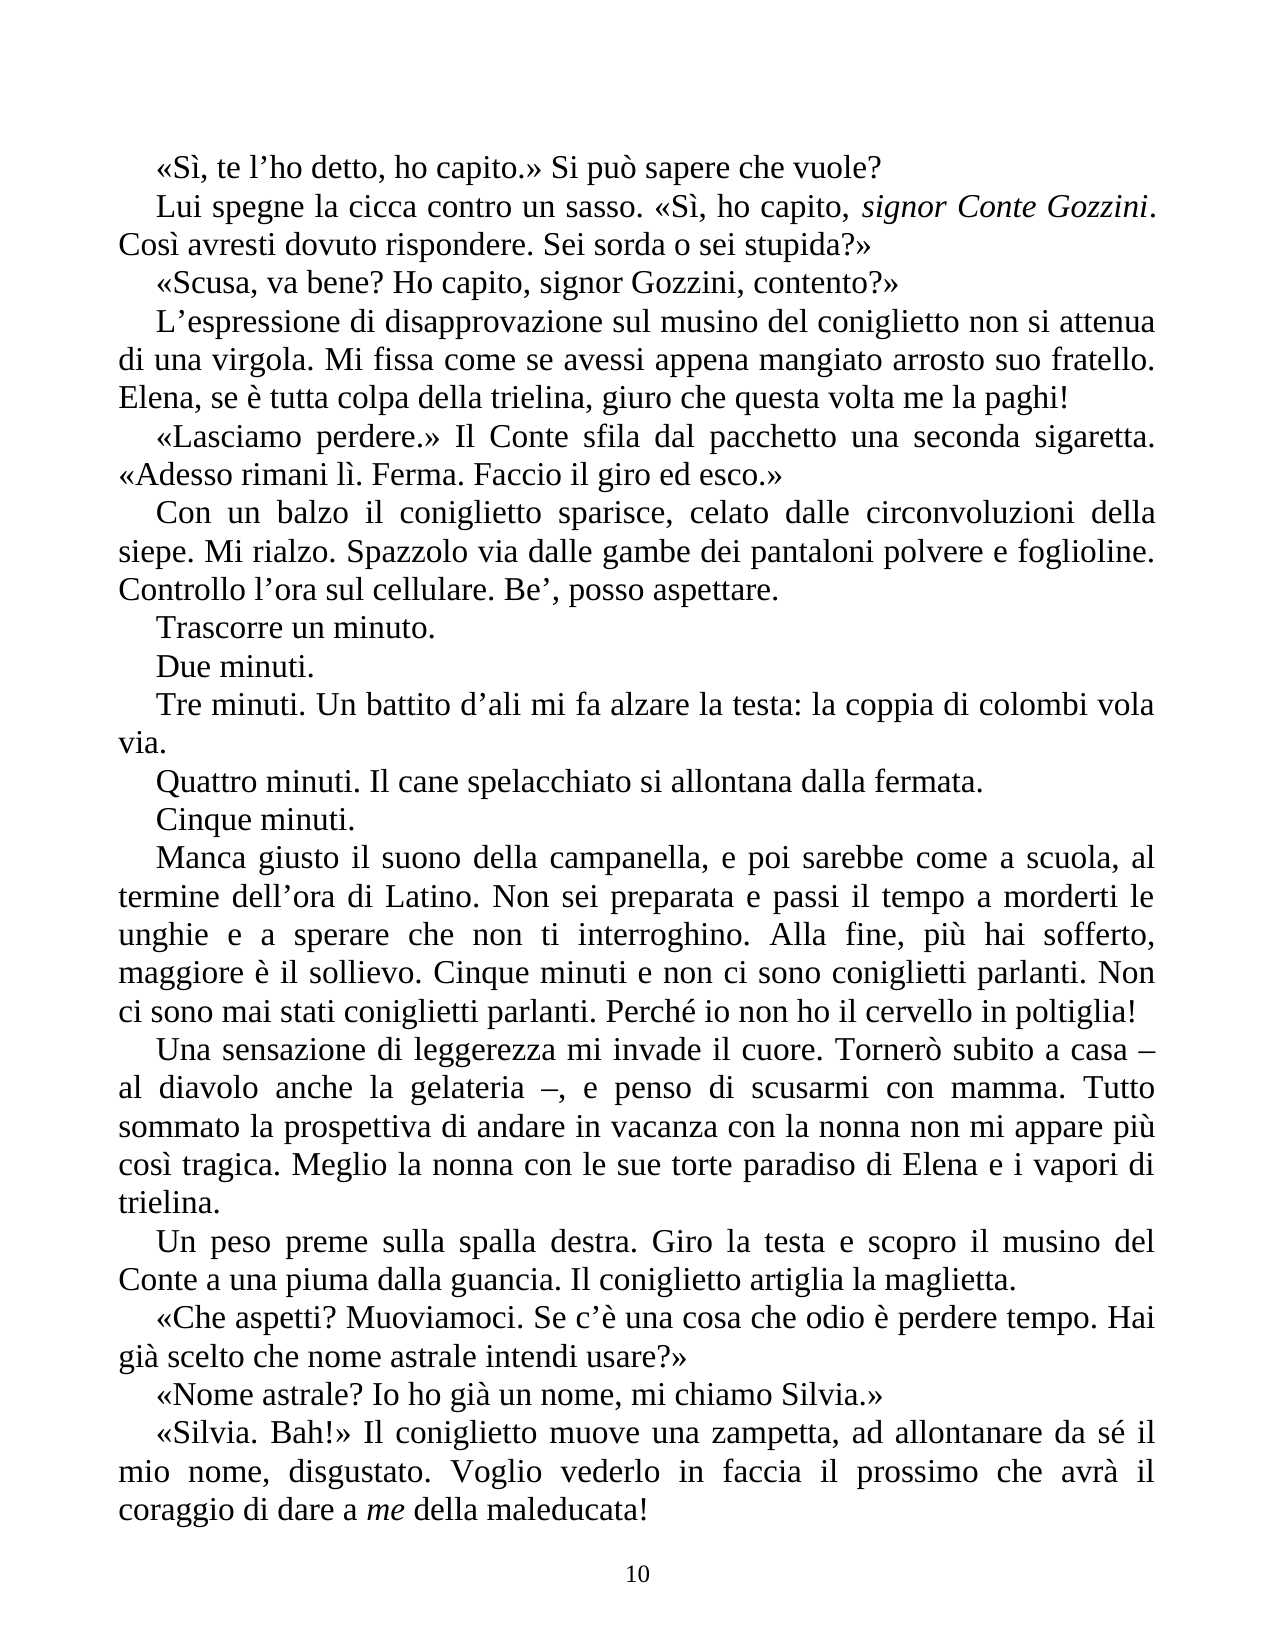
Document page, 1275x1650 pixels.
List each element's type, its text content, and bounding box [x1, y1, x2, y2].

text Un peso preme sulla spalla destra. Giro la testa e scopro il musino del Conte a una piuma dalla guancia. Il coniglietto artiglia la maglietta. [118, 1221, 1157, 1298]
text Manca giusto il suono della campanella, e poi sarebbe come a scuola, al termine dell’ora di Latino. Non sei preparata e passi il tempo a morderti le unghie e a sperare che non ti interroghino. Alla fine, più hai sofferto, maggiore è il sollievo. Cinque minuti e non ci sono coniglietti parlanti. Non ci sono mai stati coniglietti parlanti. Perché io non ho il cervello in poltiglia! [118, 838, 1157, 1029]
text Cinque minuti. [118, 799, 1157, 838]
text Una sensazione di leggerezza mi invade il cuore. Tornerò subito a casa – al diavolo anche la gelateria –, e penso di scusarmi con mamma. Tutto sommato la prospettiva di andare in vacanza con la nonna non mi appare più così tragica. Meglio la nonna con le sue torte paradiso di Elena e i vapori di trielina. [118, 1029, 1157, 1221]
text Con un balzo il coniglietto sparisce, celato dalle circonvoluzioni della siepe. Mi rialzo. Spazzolo via dalle gambe dei pantaloni polvere e foglioline. Controllo l’ora sul cellulare. Be’, posso aspettare. [118, 493, 1157, 608]
text «Silvia. Bah!» Il coniglietto muove una zampetta, ad allontanare da sé il mio nome, disgustato. Voglio vederlo in faccia il prossimo che avrà il coraggio di dare a me della maleducata! [118, 1413, 1157, 1528]
text Trascorre un minuto. [118, 608, 1157, 646]
text Lui spegne la cicca contro un sasso. «Sì, ho capito, signor Conte Gozzini. Così avresti dovuto rispondere. Sei sorda o sei stupida?» [118, 186, 1157, 263]
text «Lasciamo perdere.» Il Conte sfila dal pacchetto una seconda sigaretta. «Adesso rimani lì. Ferma. Faccio il giro ed esco.» [118, 416, 1157, 493]
text Quattro minuti. Il cane spelacchiato si allontana dalla fermata. [118, 761, 1157, 799]
text «Che aspetti? Muoviamoci. Se c’è una cosa che odio è perdere tempo. Hai già scelto che nome astrale intendi usare?» [118, 1298, 1157, 1374]
text Tre minuti. Un battito d’ali mi fa alzare la testa: la coppia di colombi vola via. [118, 684, 1157, 761]
text «Sì, te l’ho detto, ho capito.» Si può sapere che vuole? [118, 148, 1157, 186]
text «Scusa, va bene? Ho capito, signor Gozzini, contento?» [118, 263, 1157, 301]
text «Nome astrale? Io ho già un nome, mi chiamo Silvia.» [118, 1374, 1157, 1413]
text Due minuti. [118, 646, 1157, 684]
text L’espressione di disapprovazione sul musino del coniglietto non si attenua di una virgola. Mi fissa come se avessi appena mangiato arrosto suo fratello. Elena, se è tutta colpa della trielina, giuro che questa volta me la paghi! [118, 301, 1157, 416]
